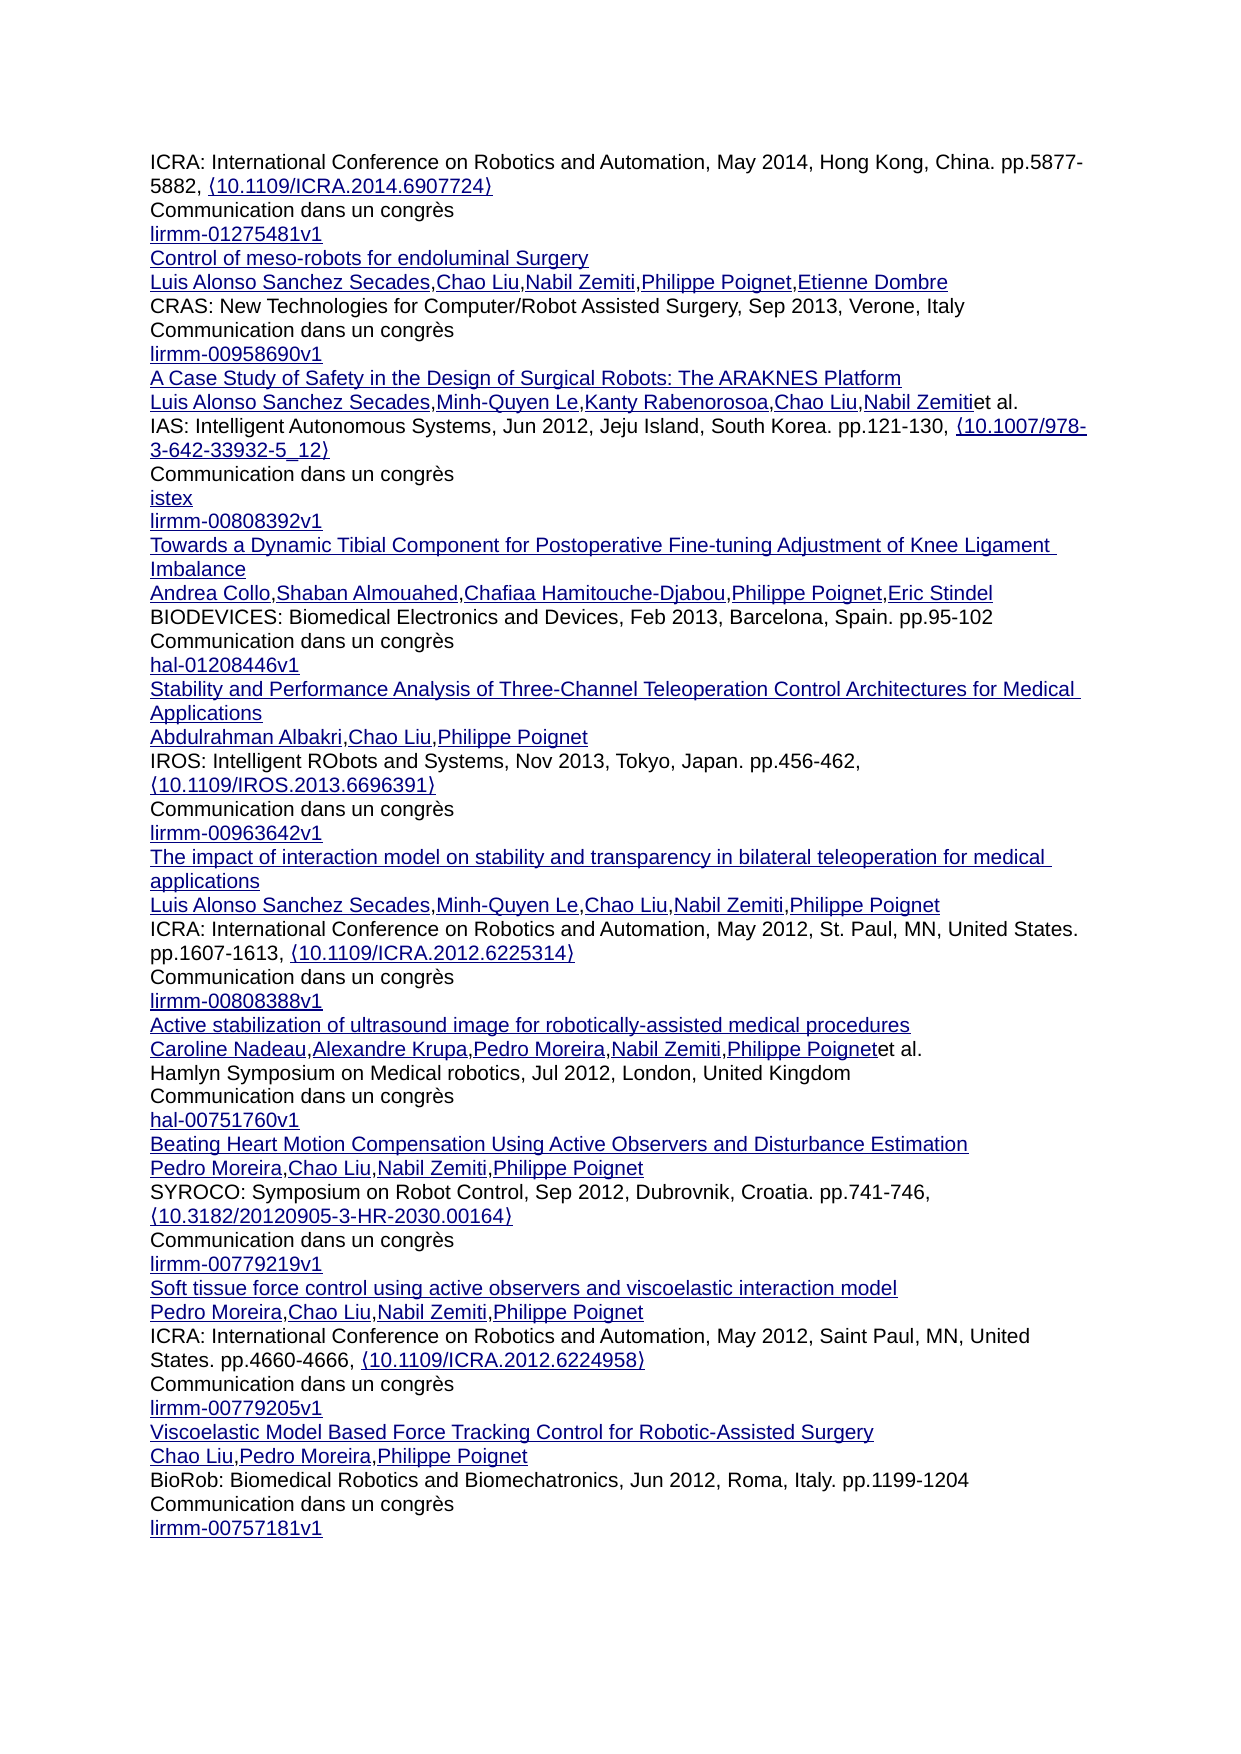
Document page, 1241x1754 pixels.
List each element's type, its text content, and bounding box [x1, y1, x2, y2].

table_cell ICRA: International Conference on Robotics and Automation, May 2014, Hong Kong, China. pp.5877-5882, ⟨10.1109/ICRA.2014.6907724⟩ Communication dans un congrès lirmm-01275481v1 [150, 150, 1090, 246]
table_cell Towards a Dynamic Tibial Component for Postoperative Fine-tuning Adjustment of Knee Ligament Imbalance Andrea Collo,Shaban Almouahed,Chafiaa Hamitouche-Djabou,Philippe Poignet,Eric Stindel BIODEVICES: Biomedical Electronics and Devices, Feb 2013, Barcelona, Spain. pp.95-102 Communication dans un congrès hal-01208446v1 [150, 533, 1090, 677]
table_cell Viscoelastic Model Based Force Tracking Control for Robotic-Assisted Surgery Chao Liu,Pedro Moreira,Philippe Poignet BioRob: Biomedical Robotics and Biomechatronics, Jun 2012, Roma, Italy. pp.1199-1204 Communication dans un congrès lirmm-00757181v1 [150, 1420, 1090, 1539]
table_cell Active stabilization of ultrasound image for robotically-assisted medical procedures Caroline Nadeau,Alexandre Krupa,Pedro Moreira,Nabil Zemiti,Philippe Poignetet al. Hamlyn Symposium on Medical robotics, Jul 2012, London, United Kingdom Communication dans un congrès hal-00751760v1 [150, 1013, 1090, 1132]
table_cell Control of meso-robots for endoluminal Surgery Luis Alonso Sanchez Secades,Chao Liu,Nabil Zemiti,Philippe Poignet,Etienne Dombre CRAS: New Technologies for Computer/Robot Assisted Surgery, Sep 2013, Verone, Italy Communication dans un congrès lirmm-00958690v1 [150, 246, 1090, 366]
table_cell Beating Heart Motion Compensation Using Active Observers and Disturbance Estimation Pedro Moreira,Chao Liu,Nabil Zemiti,Philippe Poignet SYROCO: Symposium on Robot Control, Sep 2012, Dubrovnik, Croatia. pp.741-746, ⟨10.3182/20120905-3-HR-2030.00164⟩ Communication dans un congrès lirmm-00779219v1 [150, 1132, 1090, 1276]
table_cell Stability and Performance Analysis of Three-Channel Teleoperation Control Architectures for Medical Applications Abdulrahman Albakri,Chao Liu,Philippe Poignet IROS: Intelligent RObots and Systems, Nov 2013, Tokyo, Japan. pp.456-462, ⟨10.1109/IROS.2013.6696391⟩ Communication dans un congrès lirmm-00963642v1 [150, 677, 1090, 845]
table_cell A Case Study of Safety in the Design of Surgical Robots: The ARAKNES Platform Luis Alonso Sanchez Secades,Minh-Quyen Le,Kanty Rabenorosoa,Chao Liu,Nabil Zemitiet al. IAS: Intelligent Autonomous Systems, Jun 2012, Jeju Island, South Korea. pp.121-130, ⟨10.1007/978-3-642-33932-5_12⟩ Communication dans un congrès istex lirmm-00808392v1 [150, 366, 1090, 533]
table_cell Soft tissue force control using active observers and viscoelastic interaction model Pedro Moreira,Chao Liu,Nabil Zemiti,Philippe Poignet ICRA: International Conference on Robotics and Automation, May 2012, Saint Paul, MN, United States. pp.4660-4666, ⟨10.1109/ICRA.2012.6224958⟩ Communication dans un congrès lirmm-00779205v1 [150, 1276, 1090, 1420]
table_cell The impact of interaction model on stability and transparency in bilateral teleoperation for medical applications Luis Alonso Sanchez Secades,Minh-Quyen Le,Chao Liu,Nabil Zemiti,Philippe Poignet ICRA: International Conference on Robotics and Automation, May 2012, St. Paul, MN, United States. pp.1607-1613, ⟨10.1109/ICRA.2012.6225314⟩ Communication dans un congrès lirmm-00808388v1 [150, 845, 1090, 1012]
